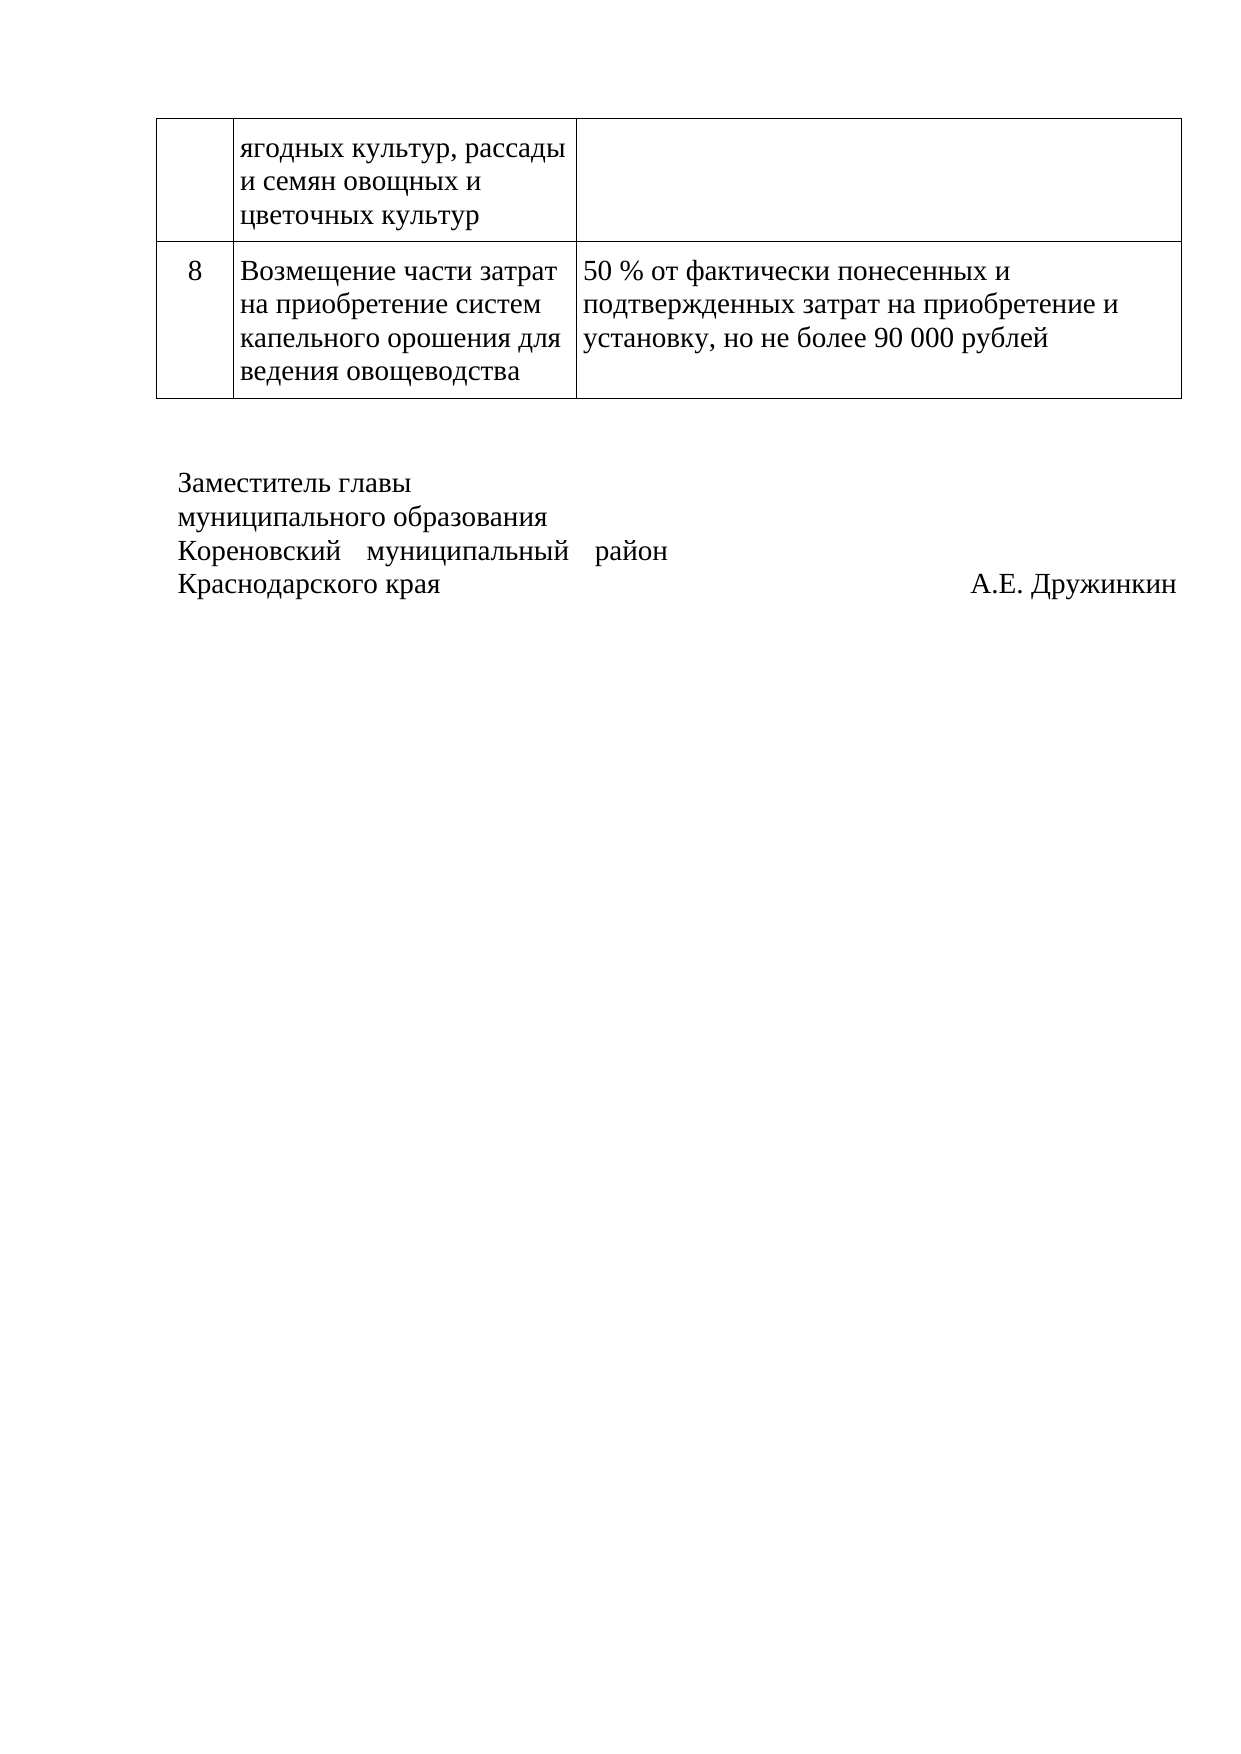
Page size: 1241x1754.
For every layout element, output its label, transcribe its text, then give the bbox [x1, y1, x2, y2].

table_cell Возмещение части затрат на приобретение систем капельного орошения для ведения овощеводства [234, 242, 576, 397]
table_cell [157, 119, 233, 241]
table_cell [577, 119, 1181, 241]
table_cell 8 [157, 242, 233, 397]
table_header Заместитель главы муниципального образования Кореновский муниципальный район Краснодарского края [166, 466, 679, 612]
table_cell ягодных культур, рассады и семян овощных и цветочных культур [234, 119, 576, 241]
table_header А.Е. Дружинкин [679, 466, 1188, 612]
table_cell 50 % от фактически понесенных и подтвержденных затрат на приобретение и установку, но не более 90 000 рублей [577, 242, 1181, 397]
